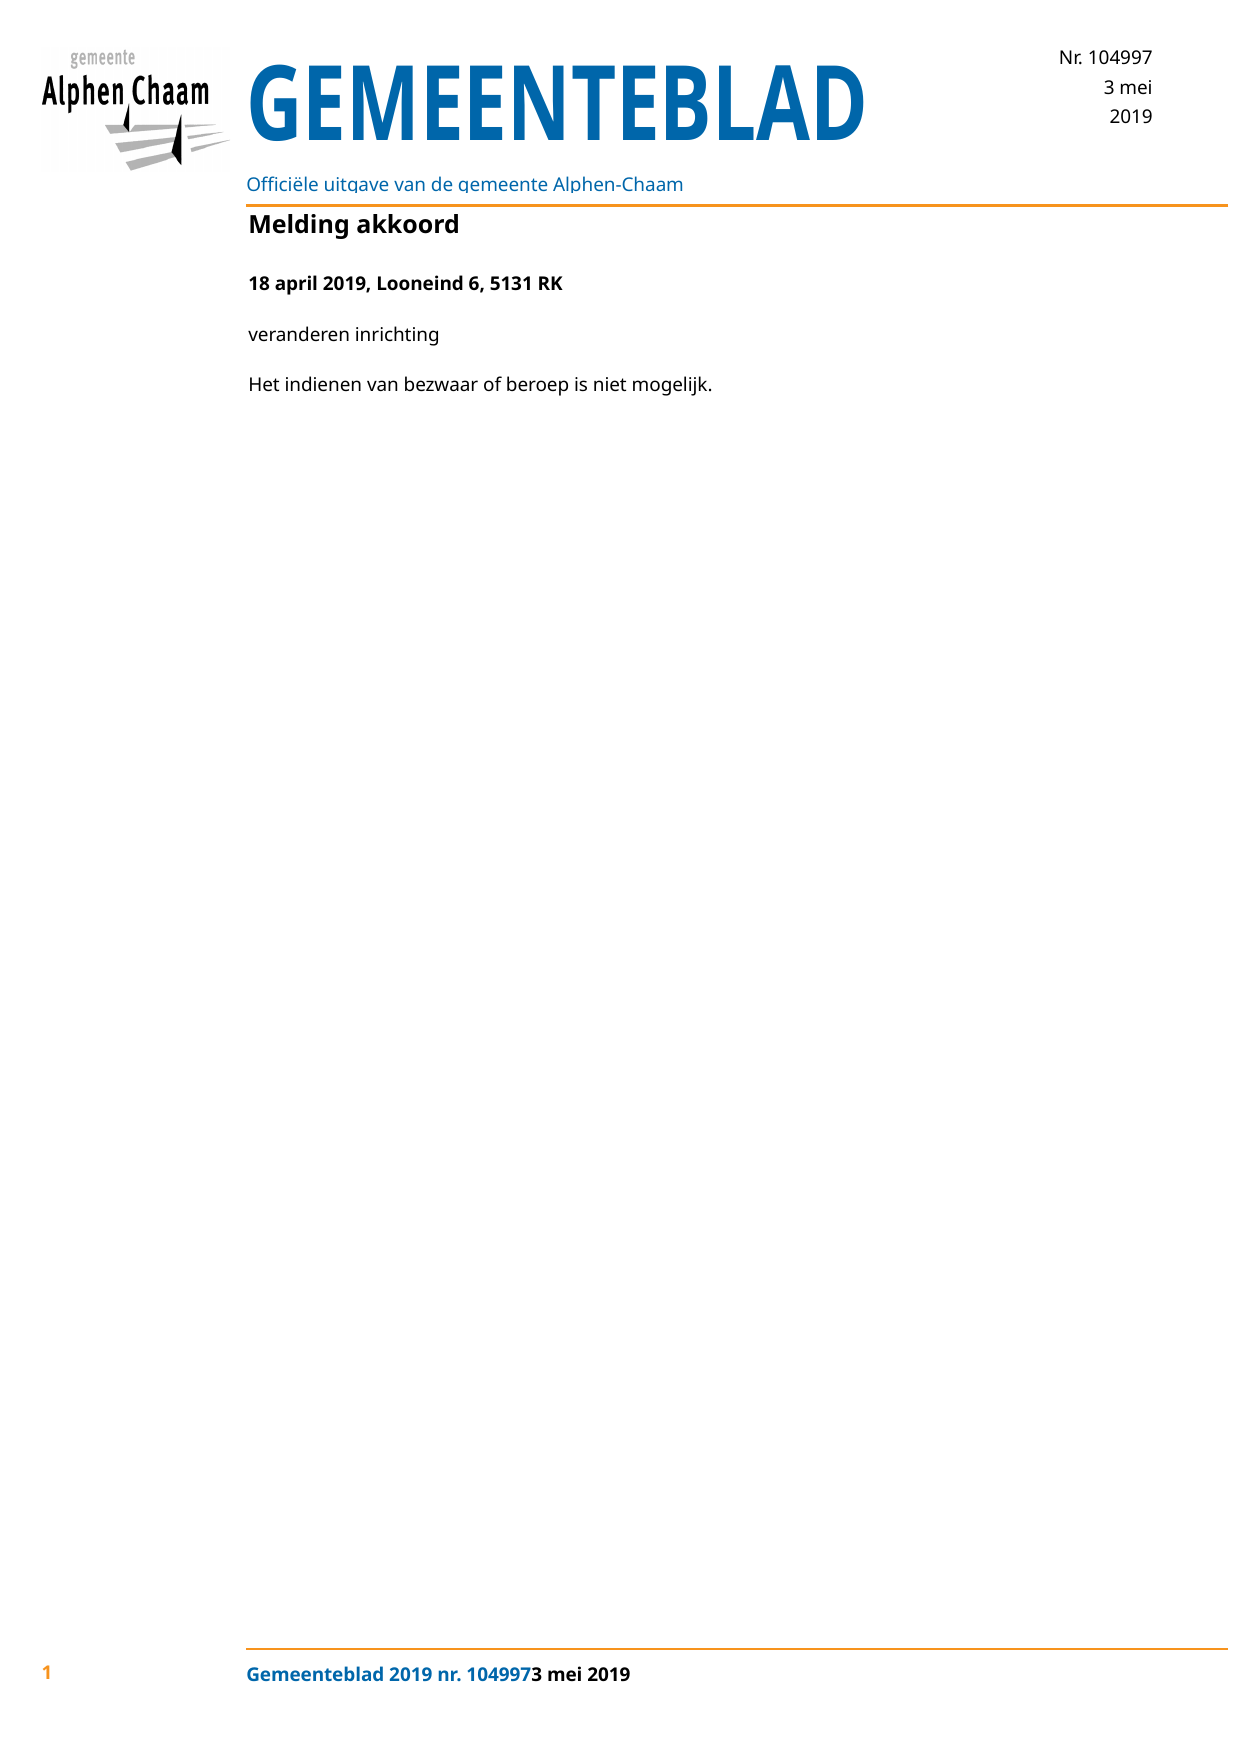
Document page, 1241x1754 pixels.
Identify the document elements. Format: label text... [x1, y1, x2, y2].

text Het indienen van bezwaar of beroep is niet mogelijk. [248, 371, 1152, 397]
text Melding akkoord [248, 207, 1152, 241]
text 18 april 2019, Looneind 6, 5131 RK [248, 270, 1152, 296]
picture [41, 47, 231, 172]
text veranderen inrichting [248, 321, 1152, 346]
